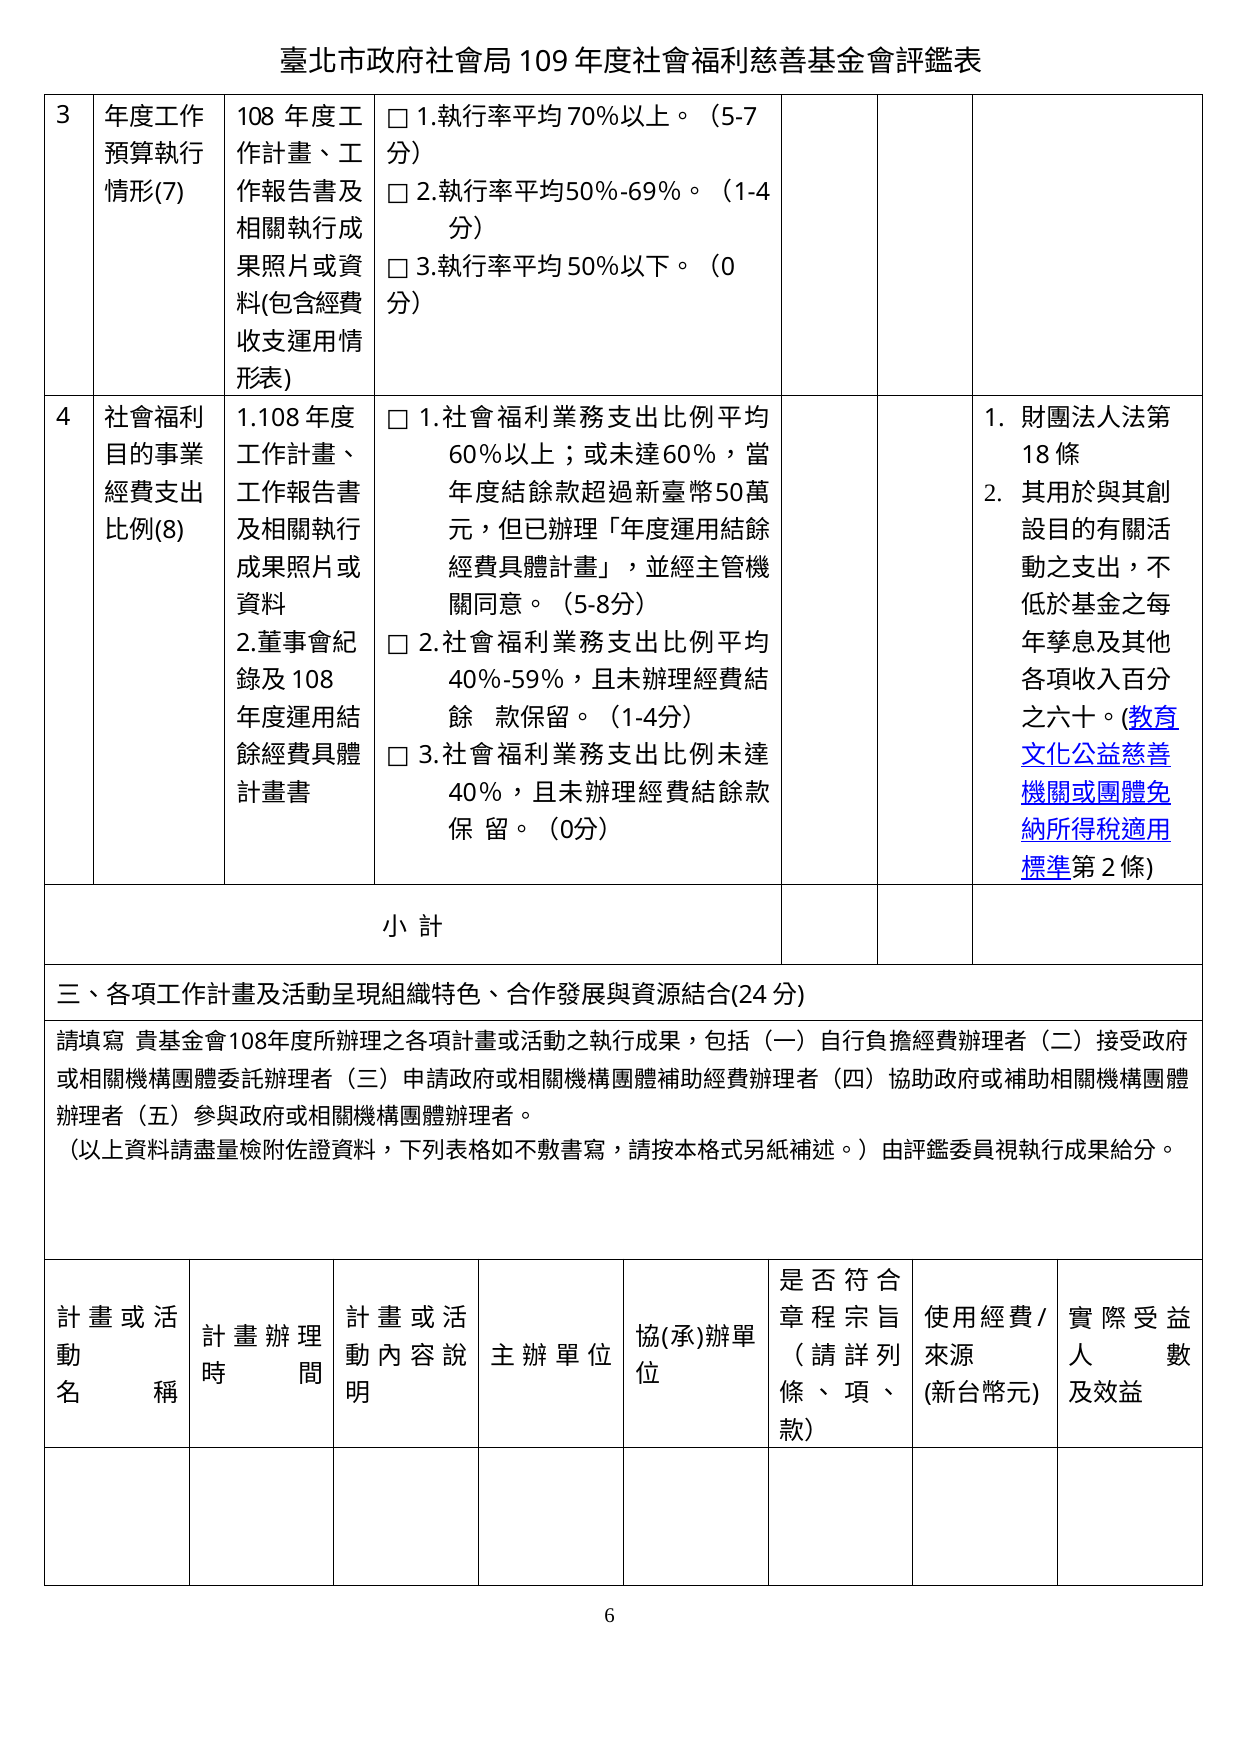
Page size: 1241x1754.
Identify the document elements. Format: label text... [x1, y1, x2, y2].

table_cell 4 [45, 396, 93, 884]
table_cell 財團法人法第18條 其用於與其創設目的有關活動之支出，不低於基金之每年孳息及其他各項收入百分之六十。(教育文化公益慈善機關或團體免納所得稅適用標準第2條) [973, 396, 1202, 884]
table_cell 三、各項工作計畫及活動呈現組織特色、合作發展與資源結合(24分) [45, 965, 1202, 1020]
table_cell 協(承)辦單位 [624, 1260, 768, 1447]
table_cell 實際受益人數 及效益 [1058, 1260, 1202, 1447]
table_cell [624, 1448, 768, 1585]
table_cell [878, 885, 972, 964]
table_cell 主辦單位 [479, 1260, 623, 1447]
table_cell □ 1.社會福利業務支出比例平均 60％以上；或未達60％，當年度結餘款超過新臺幣50萬元，但已辦理「年度運用結餘經費具體計畫」，並經主管機關同意。（5-8分） □ 2.社會福利業務支出比例平均 40％-59％，且未辦理經費結餘 款保留。（1-4分） □ 3.社會福利業務支出比例未達 40％，且未辦理經費結餘款保 留。（0分） [375, 396, 781, 884]
table_cell [45, 1448, 189, 1585]
table_cell [913, 1448, 1057, 1585]
table_cell 1.108年度工作計畫、工作報告書及相關執行成果照片或資料 2.董事會紀錄及108年度運用結餘經費具體計畫書 [225, 396, 374, 884]
table_cell 年度工作預算執行情形(7) [94, 95, 224, 395]
table_cell 計畫或活動內容說明 [334, 1260, 478, 1447]
table_cell 108年度工作計畫、工作報告書及相關執行成果照片或資料(包含經費收支運用情形表) [225, 95, 374, 395]
table_cell [782, 95, 877, 395]
table_cell 3 [45, 95, 93, 395]
table_cell 計畫或活動 名稱 [45, 1260, 189, 1447]
table_cell □ 1.執行率平均70％以上。（5-7分） □ 2.執行率平均50％-69％。（1-4分） □ 3.執行率平均50％以下。（0分） [375, 95, 781, 395]
table_cell 計畫辦理 時間 [190, 1260, 333, 1447]
table_cell [1058, 1448, 1202, 1585]
table_cell [782, 885, 877, 964]
table_cell [973, 95, 1202, 395]
table_cell 請填寫 貴基金會108年度所辦理之各項計畫或活動之執行成果，包括（一）自行負擔經費辦理者（二）接受政府或相關機構團體委託辦理者（三）申請政府或相關機構團體補助經費辦理者（四）協助政府或補助相關機構團體辦理者（五）參與政府或相關機構團體辦理者。 （以上資料請盡量檢附佐證資料，下列表格如不敷書寫，請按本格式另紙補述。）由評鑑委員視執行成果給分。 [45, 1021, 1202, 1258]
table_cell [878, 396, 972, 884]
table_cell [190, 1448, 333, 1585]
table_cell [973, 885, 1202, 964]
table_cell [782, 396, 877, 884]
table_cell 使用經費/來源 (新台幣元) [913, 1260, 1057, 1447]
table_cell 是否符合章程宗旨（請詳列條、項、款） [769, 1260, 912, 1447]
table_cell 小 計 [45, 885, 781, 964]
table_cell [878, 95, 972, 395]
table_cell [334, 1448, 478, 1585]
table_cell [479, 1448, 623, 1585]
table_cell [769, 1448, 912, 1585]
table_cell 社會福利目的事業經費支出比例(8) [94, 396, 224, 884]
